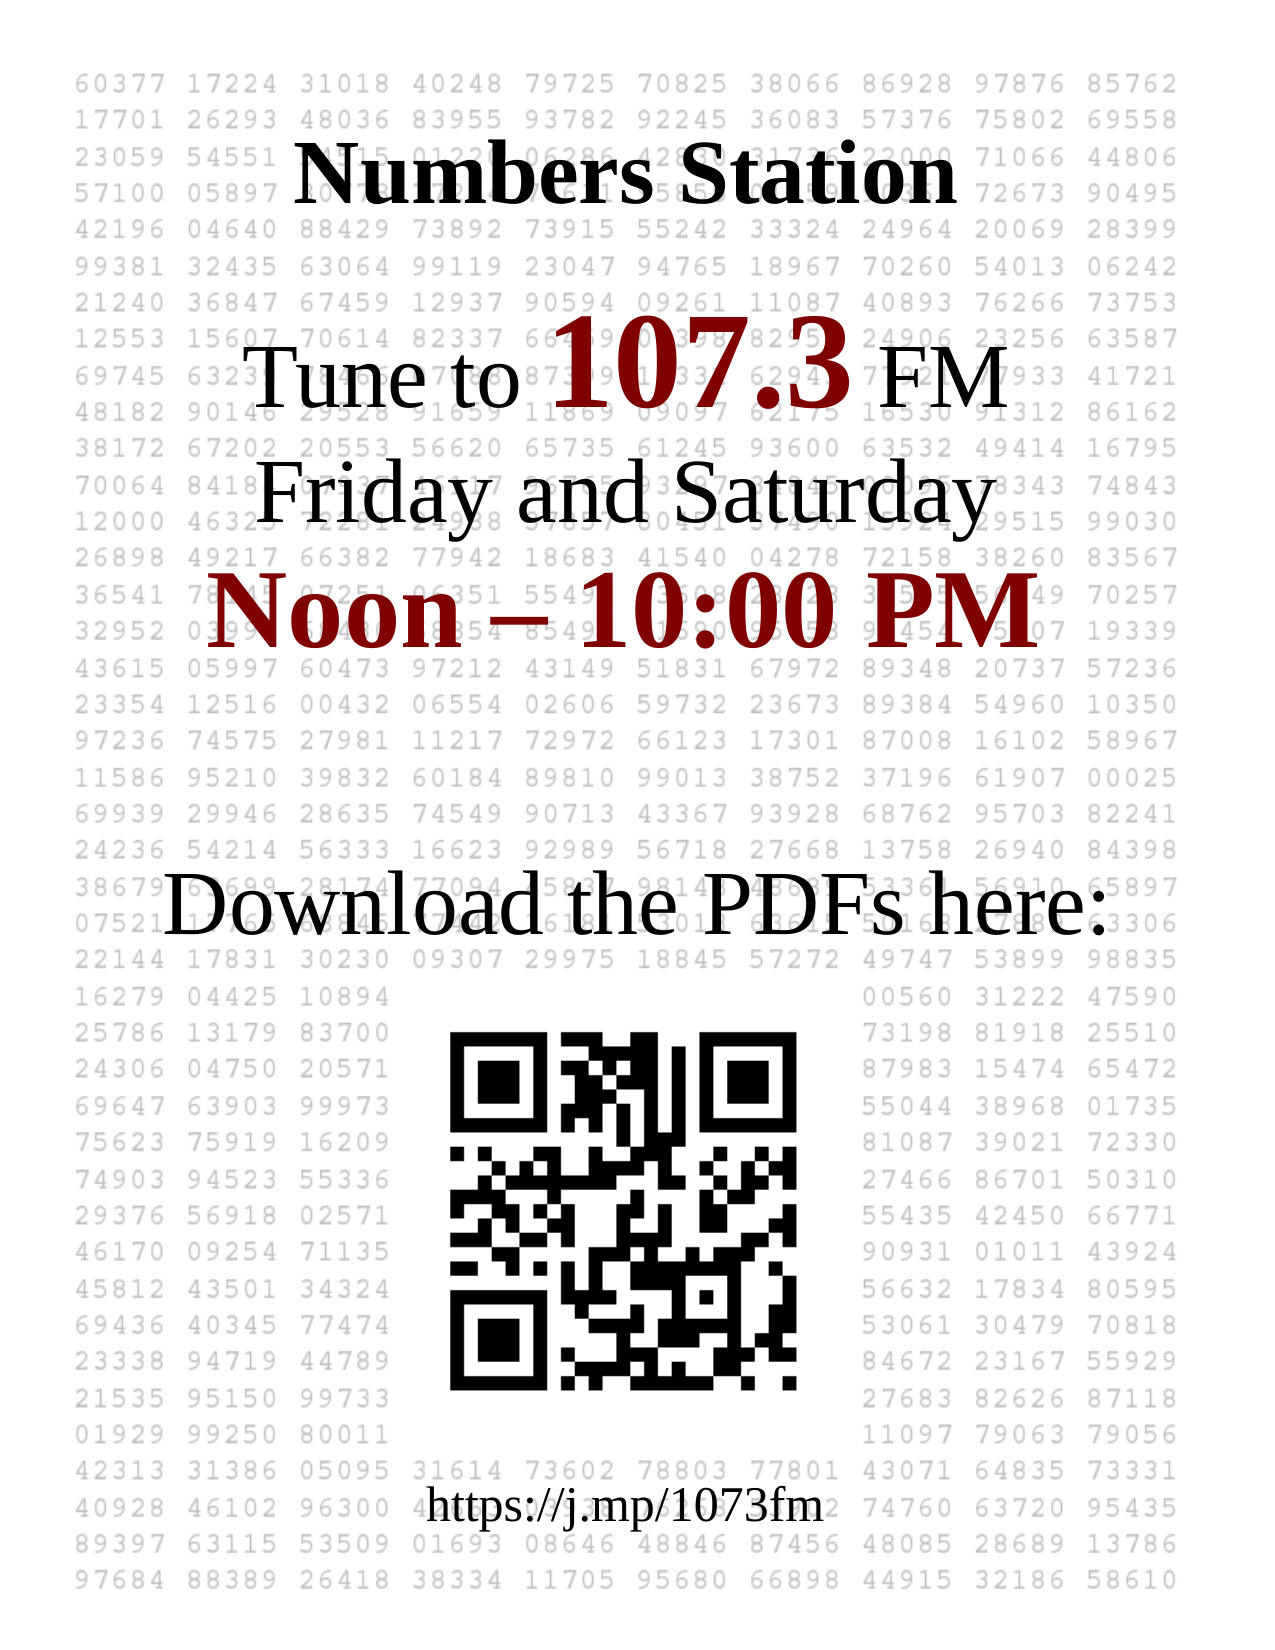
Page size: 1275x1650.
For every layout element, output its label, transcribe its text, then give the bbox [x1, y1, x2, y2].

text Tune to 107.3 FM [58, 279, 1216, 437]
text https://j.mp/1073fm [58, 1474, 1216, 1532]
text Download the PDFs here: [58, 849, 1216, 955]
picture [237, 955, 1038, 1448]
text Noon – 10:00 PM [58, 542, 1216, 672]
text Friday and Saturday [58, 437, 1216, 542]
text Numbers Station [58, 118, 1216, 224]
picture [237, 672, 1038, 849]
